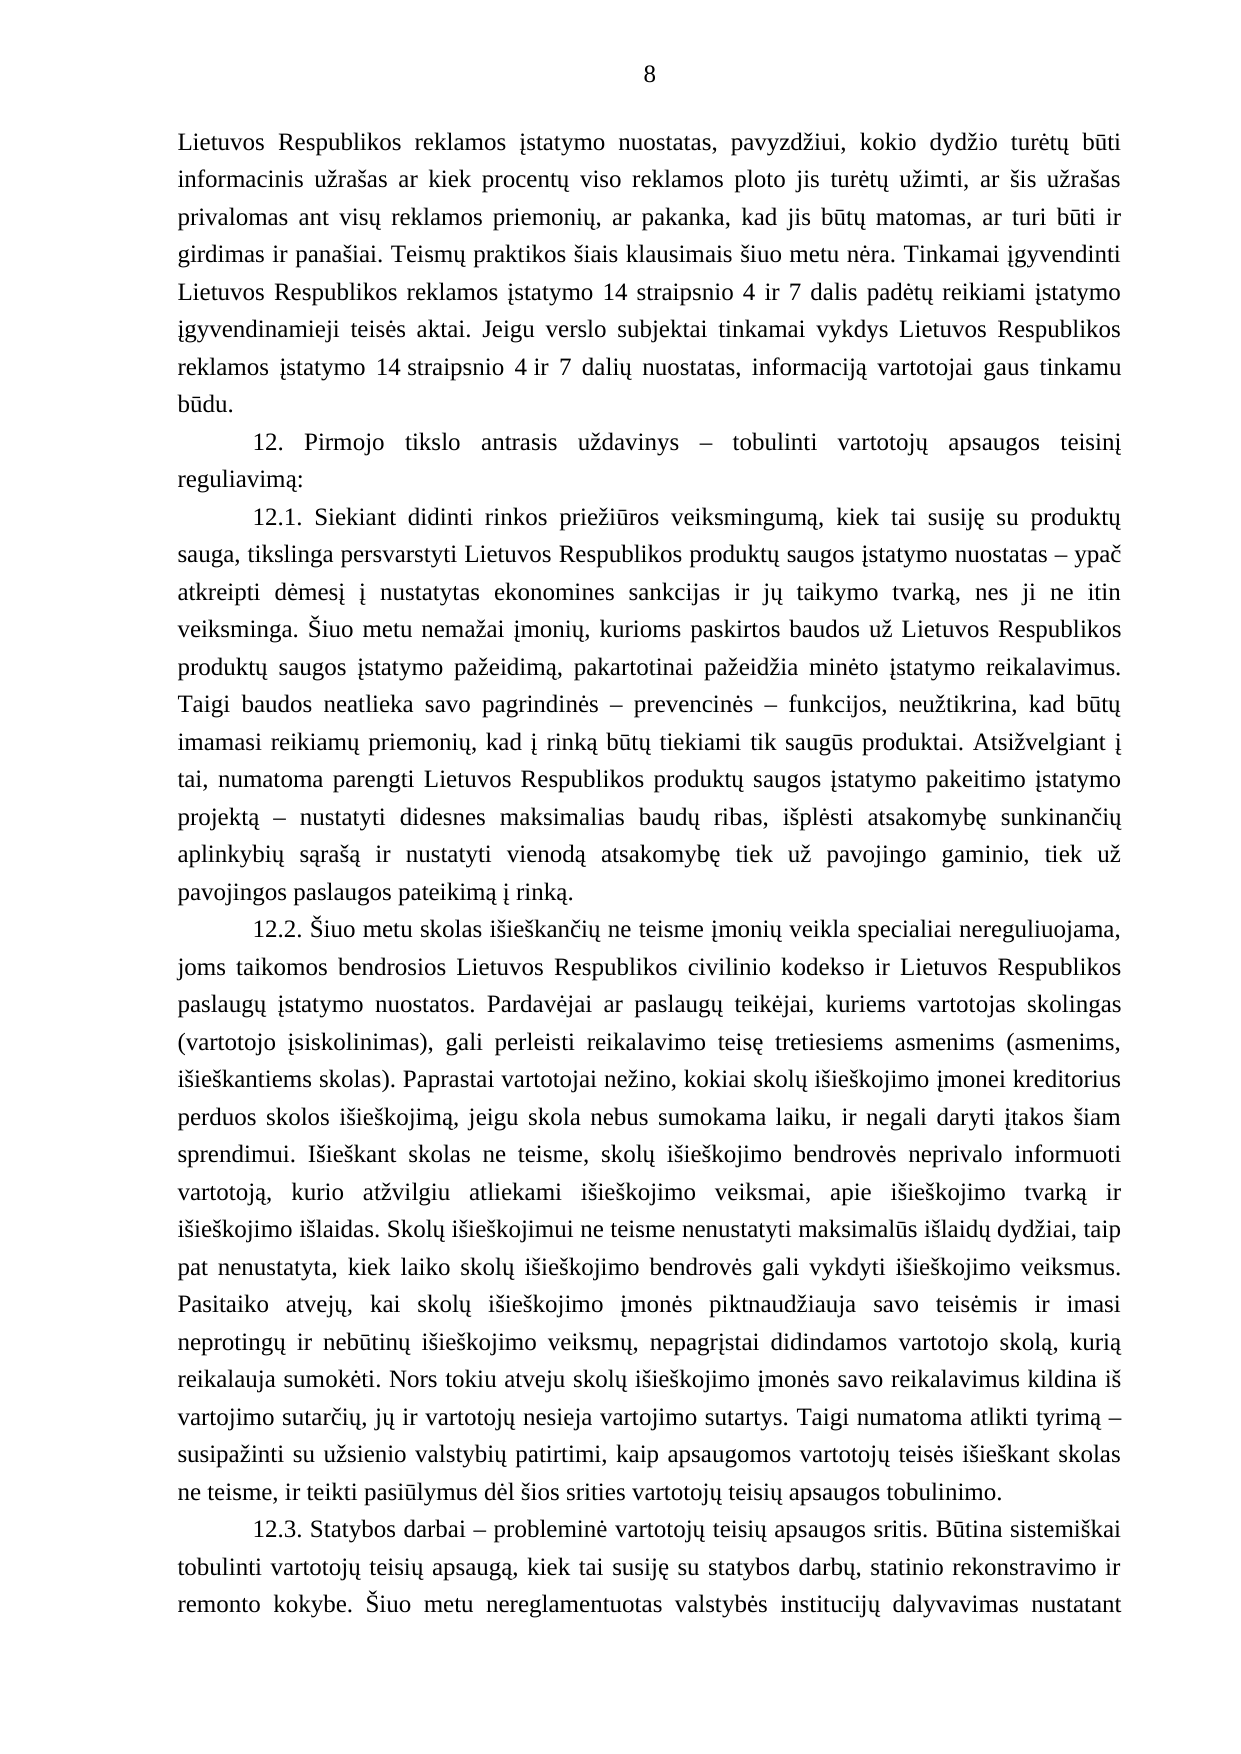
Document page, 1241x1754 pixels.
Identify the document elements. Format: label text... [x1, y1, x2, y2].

text 12.2. Šiuo metu skolas išieškančių ne teisme įmonių veikla specialiai nereguliuojama, joms taikomos bendrosios Lietuvos Respublikos civilinio kodekso ir Lietuvos Respublikos paslaugų įstatymo nuostatos. Pardavėjai ar paslaugų teikėjai, kuriems vartotojas skolingas (vartotojo įsiskolinimas), gali perleisti reikalavimo teisę tretiesiems asmenims (asmenims, išieškantiems skolas). Paprastai vartotojai nežino, kokiai skolų išieškojimo įmonei kreditorius perduos skolos išieškojimą, jeigu skola nebus sumokama laiku, ir negali daryti įtakos šiam sprendimui. Išieškant skolas ne teisme, skolų išieškojimo bendrovės neprivalo informuoti vartotoją, kurio atžvilgiu atliekami išieškojimo veiksmai, apie išieškojimo tvarką ir išieškojimo išlaidas. Skolų išieškojimui ne teisme nenustatyti maksimalūs išlaidų dydžiai, taip pat nenustatyta, kiek laiko skolų išieškojimo bendrovės gali vykdyti išieškojimo veiksmus. Pasitaiko atvejų, kai skolų išieškojimo įmonės piktnaudžiauja savo teisėmis ir imasi neprotingų ir nebūtinų išieškojimo veiksmų, nepagrįstai didindamos vartotojo skolą, kurią reikalauja sumokėti. Nors tokiu atveju skolų išieškojimo įmonės savo reikalavimus kildina iš vartojimo sutarčių, jų ir vartotojų nesieja vartojimo sutartys. Taigi numatoma atlikti tyrimą – susipažinti su užsienio valstybių patirtimi, kaip apsaugomos vartotojų teisės išieškant skolas ne teisme, ir teikti pasiūlymus dėl šios srities vartotojų teisių apsaugos tobulinimo. [177, 906, 1122, 1506]
text 12.3. Statybos darbai – probleminė vartotojų teisių apsaugos sritis. Būtina sistemiškai tobulinti vartotojų teisių apsaugą, kiek tai susiję su statybos darbų, statinio rekonstravimo ir remonto kokybe. Šiuo metu nereglamentuotas valstybės institucijų dalyvavimas nustatant [177, 1506, 1122, 1618]
text 12.1. Siekiant didinti rinkos priežiūros veiksmingumą, kiek tai susiję su produktų sauga, tikslinga persvarstyti Lietuvos Respublikos produktų saugos įstatymo nuostatas – ypač atkreipti dėmesį į nustatytas ekonomines sankcijas ir jų taikymo tvarką, nes ji ne itin veiksminga. Šiuo metu nemažai įmonių, kurioms paskirtos baudos už Lietuvos Respublikos produktų saugos įstatymo pažeidimą, pakartotinai pažeidžia minėto įstatymo reikalavimus. Taigi baudos neatlieka savo pagrindinės – prevencinės – funkcijos, neužtikrina, kad būtų imamasi reikiamų priemonių, kad į rinką būtų tiekiami tik saugūs produktai. Atsižvelgiant į tai, numatoma parengti Lietuvos Respublikos produktų saugos įstatymo pakeitimo įstatymo projektą – nustatyti didesnes maksimalias baudų ribas, išplėsti atsakomybę sunkinančių aplinkybių sąrašą ir nustatyti vienodą atsakomybę tiek už pavojingo gaminio, tiek už pavojingos paslaugos pateikimą į rinką. [177, 493, 1122, 906]
text 12. Pirmojo tikslo antrasis uždavinys – tobulinti vartotojų apsaugos teisinį reguliavimą: [177, 418, 1122, 493]
text Lietuvos Respublikos reklamos įstatymo nuostatas, pavyzdžiui, kokio dydžio turėtų būti informacinis užrašas ar kiek procentų viso reklamos ploto jis turėtų užimti, ar šis užrašas privalomas ant visų reklamos priemonių, ar pakanka, kad jis būtų matomas, ar turi būti ir girdimas ir panašiai. Teismų praktikos šiais klausimais šiuo metu nėra. Tinkamai įgyvendinti Lietuvos Respublikos reklamos įstatymo 14 straipsnio 4 ir 7 dalis padėtų reikiami įstatymo įgyvendinamieji teisės aktai. Jeigu verslo subjektai tinkamai vykdys Lietuvos Respublikos reklamos įstatymo 14 straipsnio 4 ir 7 dalių nuostatas, informaciją vartotojai gaus tinkamu būdu. [177, 118, 1122, 418]
